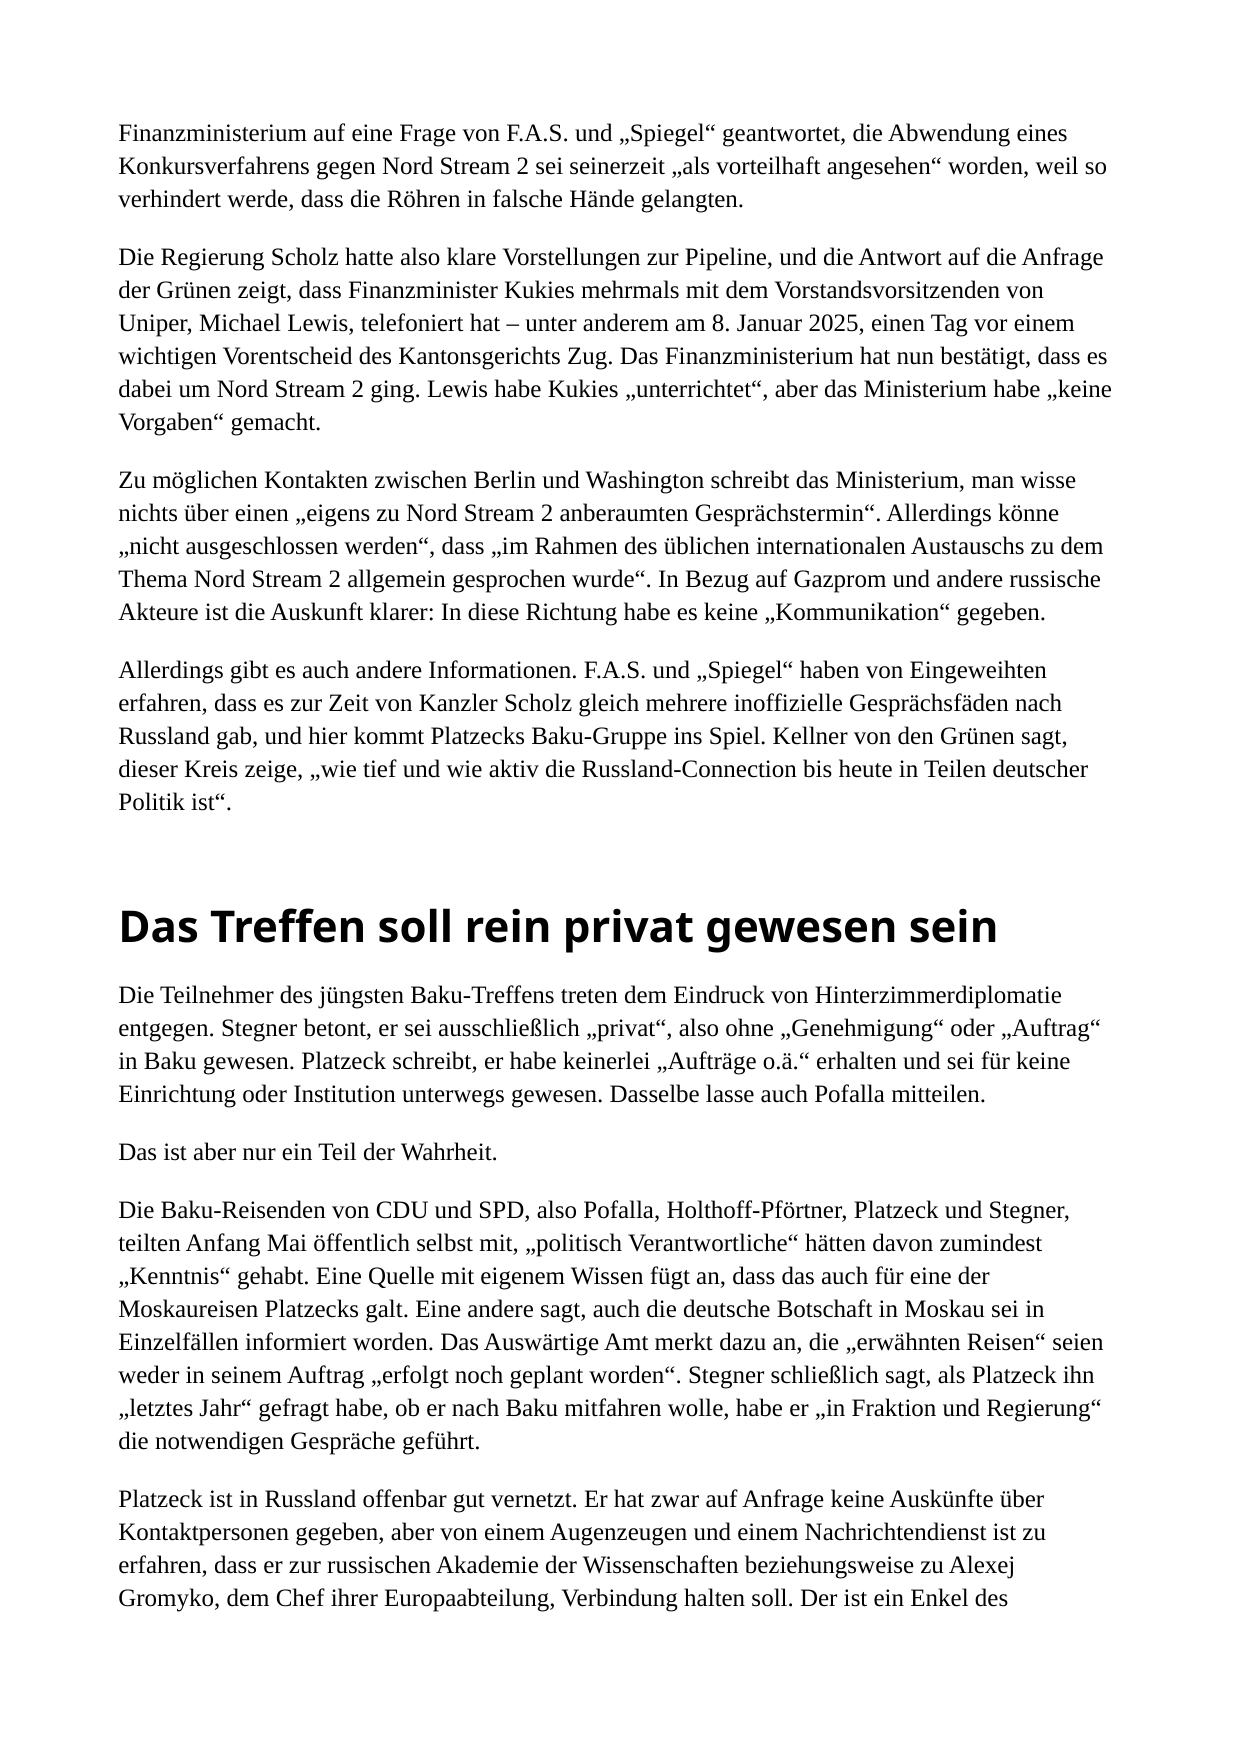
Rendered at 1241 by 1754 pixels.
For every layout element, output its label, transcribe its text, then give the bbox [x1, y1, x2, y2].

text Das ist aber nur ein Teil der Wahrheit. [118, 1137, 1122, 1166]
subtitle Das Treffen soll rein privat gewesen sein [118, 896, 1122, 955]
text Die Baku-Reisenden von CDU und SPD, also Pofalla, Holthoff-Pförtner, Platzeck und Stegner, teilten Anfang Mai öffentlich selbst mit, „politisch Verantwortliche“ hätten davon zumindest „Kenntnis“ gehabt. Eine Quelle mit eigenem Wissen fügt an, dass das auch für eine der Moskaureisen Platzecks galt. Eine andere sagt, auch die deutsche Botschaft in Moskau sei in Einzelfällen informiert worden. Das Auswärtige Amt merkt dazu an, die „erwähnten Reisen“ seien weder in seinem Auftrag „erfolgt noch geplant worden“. Stegner schließlich sagt, als Platzeck ihn „letztes Jahr“ gefragt habe, ob er nach Baku mitfahren wolle, habe er „in Fraktion und Regierung“ die notwendigen Gespräche geführt. [118, 1195, 1122, 1455]
text Platzeck ist in Russland offenbar gut vernetzt. Er hat zwar auf Anfrage keine Auskünfte über Kontaktpersonen gegeben, aber von einem Augenzeugen und einem Nachrichtendienst ist zu erfahren, dass er zur russischen Akademie der Wissenschaften beziehungsweise zu Alexej Gromyko, dem Chef ihrer Europaabteilung, Verbindung halten soll. Der ist ein Enkel des [118, 1484, 1122, 1612]
text Die Regierung Scholz hatte also klare Vorstellungen zur Pipeline, und die Antwort auf die Anfrage der Grünen zeigt, dass Finanzminister Kukies mehrmals mit dem Vorstandsvorsitzenden von Uniper, Michael Lewis, telefoniert hat – unter anderem am 8. Januar 2025, einen Tag vor einem wichtigen Vorentscheid des Kantonsgerichts Zug. Das Finanzministerium hat nun bestätigt, dass es dabei um Nord Stream 2 ging. Lewis habe Kukies „unterrichtet“, aber das Ministerium habe „keine Vorgaben“ gemacht. [118, 242, 1122, 436]
text Zu möglichen Kontakten zwischen Berlin und Washington schreibt das Ministerium, man wisse nichts über einen „eigens zu Nord Stream 2 anberaumten Gesprächstermin“. Allerdings könne „nicht ausgeschlossen werden“, dass „im Rahmen des üblichen internationalen Austauschs zu dem Thema Nord Stream 2 allgemein gesprochen wurde“. In Bezug auf Gazprom und andere russische Akteure ist die Auskunft klarer: In diese Richtung habe es keine „Kommunikation“ gegeben. [118, 465, 1122, 626]
text Finanzministerium auf eine Frage von F.A.S. und „Spiegel“ geantwortet, die Abwendung eines Konkursverfahrens gegen Nord Stream 2 sei seinerzeit „als vorteilhaft angesehen“ worden, weil so verhindert werde, dass die Röhren in falsche Hände gelangten. [118, 118, 1122, 213]
text Allerdings gibt es auch andere Informationen. F.A.S. und „Spiegel“ haben von Eingeweihten erfahren, dass es zur Zeit von Kanzler Scholz gleich mehrere inoffizielle Gesprächsfäden nach Russland gab, und hier kommt Platzecks Baku-Gruppe ins Spiel. Kellner von den Grünen sagt, dieser Kreis zeige, „wie tief und wie aktiv die Russland-Connection bis heute in Teilen deutscher Politik ist“. [118, 655, 1122, 816]
text Die Teilnehmer des jüngsten Baku-Treffens treten dem Eindruck von Hinterzimmerdiplomatie entgegen. Stegner betont, er sei ausschließlich „privat“, also ohne „Genehmigung“ oder „Auftrag“ in Baku gewesen. Platzeck schreibt, er habe keinerlei „Aufträge o.ä.“ erhalten und sei für keine Einrichtung oder Institution unterwegs gewesen. Dasselbe lasse auch Pofalla mitteilen. [118, 980, 1122, 1108]
